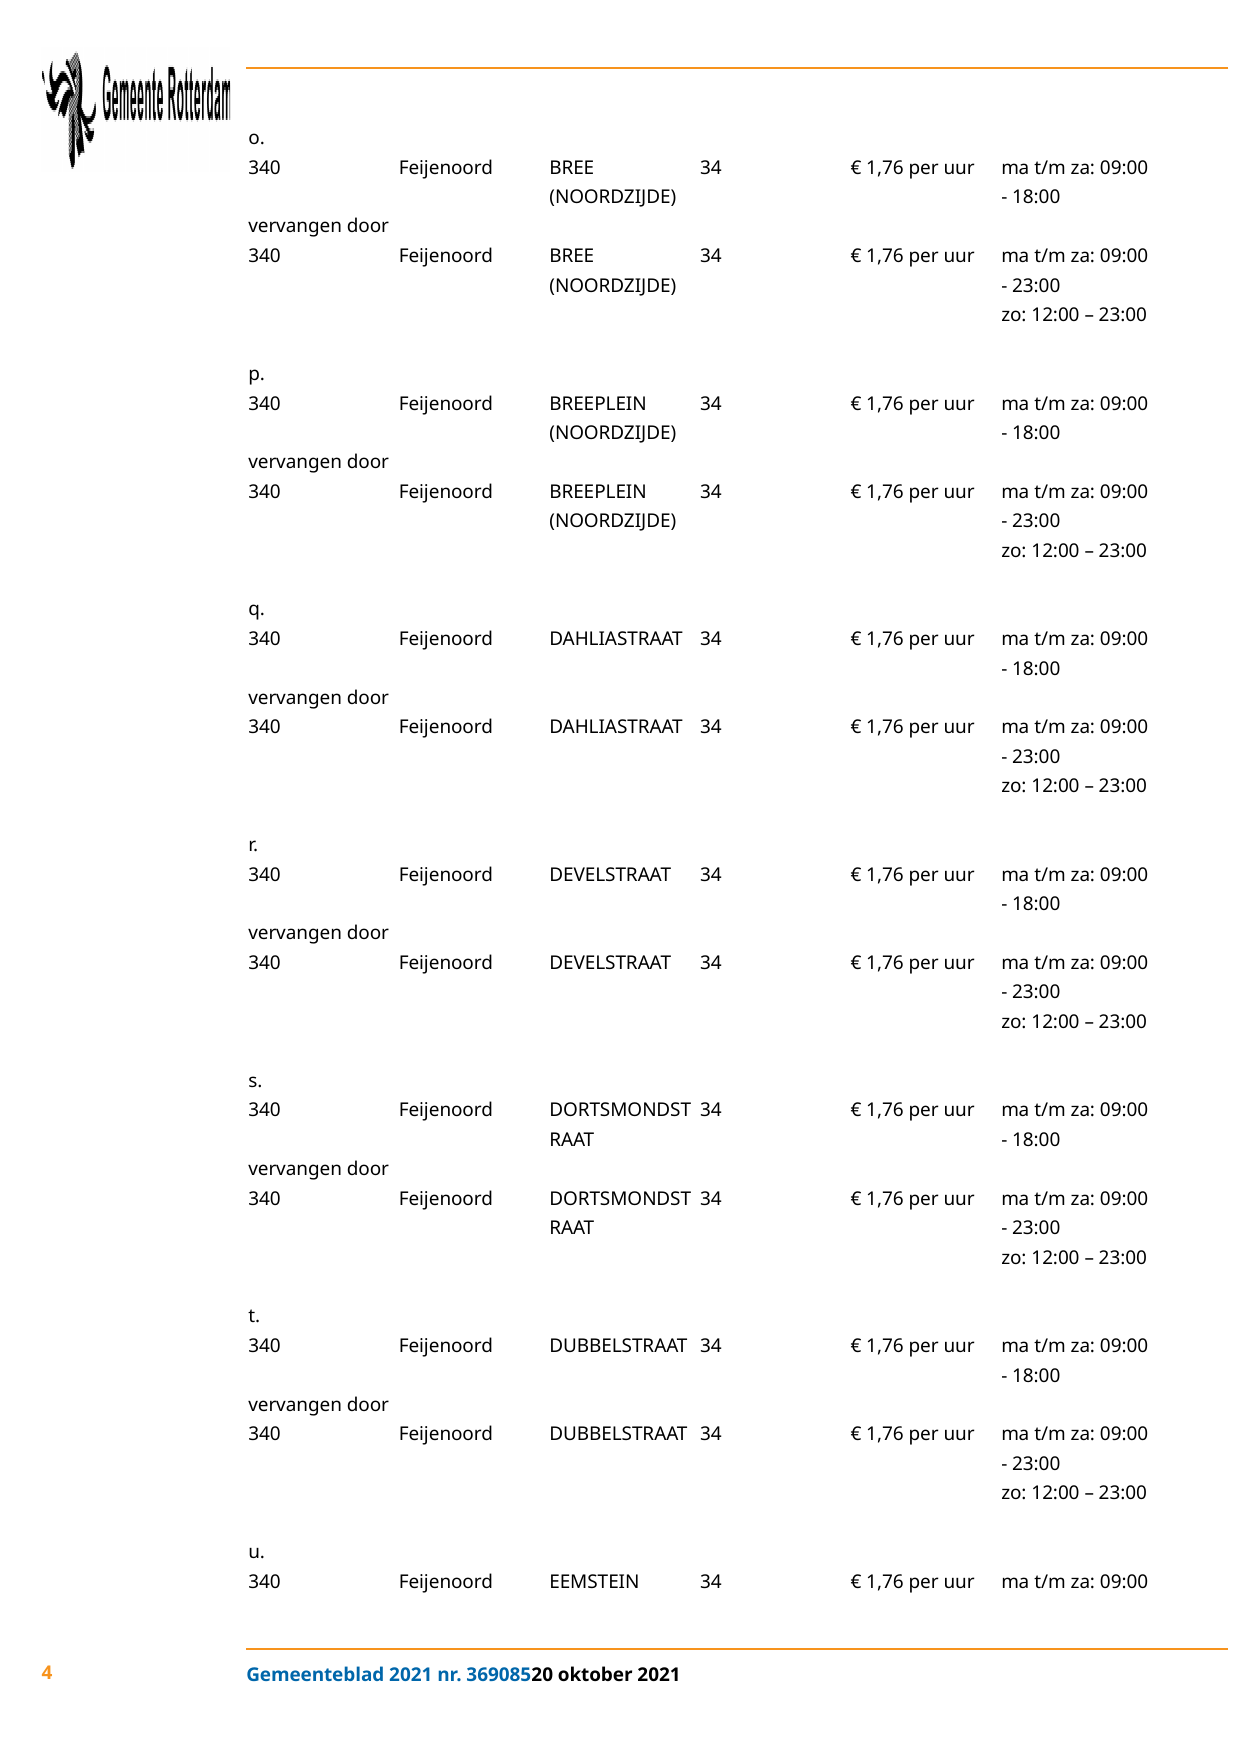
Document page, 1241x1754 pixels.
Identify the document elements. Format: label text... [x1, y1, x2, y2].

table_header 340 [248, 1420, 398, 1505]
table_header € 1,76 per uur [850, 1332, 1001, 1387]
table_header € 1,76 per uur [850, 1420, 1001, 1505]
table_header € 1,76 per uur [850, 625, 1001, 681]
table_header BREEPLEIN (NOORDZIJDE) [549, 390, 700, 445]
table_header DORTSMONDSTRAAT [549, 1185, 700, 1270]
text vervangen door [248, 1155, 1152, 1181]
table_header 34 [700, 1332, 850, 1387]
table_header Feijenoord [399, 949, 549, 1034]
table_header 34 [700, 390, 850, 445]
text vervangen door [248, 919, 1152, 945]
table_header € 1,76 per uur [850, 949, 1001, 1034]
text o. [248, 124, 1152, 150]
table_header 340 [248, 478, 398, 563]
table_header Feijenoord [399, 1568, 549, 1593]
table_header 34 [700, 625, 850, 681]
table_header € 1,76 per uur [850, 1568, 1001, 1593]
table_header 340 [248, 625, 398, 681]
table_header € 1,76 per uur [850, 1185, 1001, 1270]
table_header DEVELSTRAAT [549, 861, 700, 916]
table_header Feijenoord [399, 714, 549, 798]
table_header Feijenoord [399, 154, 549, 209]
table_header BREE (NOORDZIJDE) [549, 242, 700, 327]
table_header ma t/m za: 09:00 - 18:00 [1001, 861, 1152, 916]
table_header Feijenoord [399, 625, 549, 681]
text q. [248, 596, 1152, 621]
table_header 34 [700, 1185, 850, 1270]
table_header 34 [700, 1568, 850, 1593]
text p. [248, 360, 1152, 386]
table_header ma t/m za: 09:00 [1001, 1568, 1152, 1593]
table_header 34 [700, 242, 850, 327]
table_header ma t/m za: 09:00 - 23:00 zo: 12:00 – 23:00 [1001, 1185, 1152, 1270]
table_header DEVELSTRAAT [549, 949, 700, 1034]
text t. [248, 1302, 1152, 1328]
table_header 340 [248, 1185, 398, 1270]
table_header € 1,76 per uur [850, 478, 1001, 563]
table_header ma t/m za: 09:00 - 18:00 [1001, 1097, 1152, 1152]
table_header 34 [700, 1097, 850, 1152]
table_header Feijenoord [399, 242, 549, 327]
table_header DAHLIASTRAAT [549, 714, 700, 798]
text vervangen door [248, 213, 1152, 238]
text vervangen door [248, 684, 1152, 709]
table_header 34 [700, 1420, 850, 1505]
table_header ma t/m za: 09:00 - 18:00 [1001, 390, 1152, 445]
table_header Feijenoord [399, 1420, 549, 1505]
text vervangen door [248, 448, 1152, 474]
table_header Feijenoord [399, 1097, 549, 1152]
table_header 340 [248, 949, 398, 1034]
table_header Feijenoord [399, 478, 549, 563]
table_header ma t/m za: 09:00 - 18:00 [1001, 1332, 1152, 1387]
table_header 340 [248, 154, 398, 209]
table_header 340 [248, 390, 398, 445]
table_header 340 [248, 242, 398, 327]
table_header 340 [248, 861, 398, 916]
table_header ma t/m za: 09:00 - 18:00 [1001, 625, 1152, 681]
table_header BREE (NOORDZIJDE) [549, 154, 700, 209]
table_header DUBBELSTRAAT [549, 1420, 700, 1505]
table_header ma t/m za: 09:00 - 23:00 zo: 12:00 – 23:00 [1001, 478, 1152, 563]
table_header 34 [700, 861, 850, 916]
table_header € 1,76 per uur [850, 154, 1001, 209]
table_header DUBBELSTRAAT [549, 1332, 700, 1387]
table_header ma t/m za: 09:00 - 23:00 zo: 12:00 – 23:00 [1001, 1420, 1152, 1505]
table_header 340 [248, 714, 398, 798]
table_header € 1,76 per uur [850, 714, 1001, 798]
table_header Feijenoord [399, 1185, 549, 1270]
table_header 34 [700, 154, 850, 209]
table_header Feijenoord [399, 861, 549, 916]
table_header 34 [700, 949, 850, 1034]
table_header DORTSMONDSTRAAT [549, 1097, 700, 1152]
table_header ma t/m za: 09:00 - 23:00 zo: 12:00 – 23:00 [1001, 949, 1152, 1034]
text s. [248, 1067, 1152, 1093]
table_header € 1,76 per uur [850, 861, 1001, 916]
table_header 340 [248, 1568, 398, 1593]
text u. [248, 1538, 1152, 1564]
table_header Feijenoord [399, 1332, 549, 1387]
table_header € 1,76 per uur [850, 1097, 1001, 1152]
table_header € 1,76 per uur [850, 242, 1001, 327]
table_header DAHLIASTRAAT [549, 625, 700, 681]
table_header EEMSTEIN [549, 1568, 700, 1593]
table_header ma t/m za: 09:00 - 18:00 [1001, 154, 1152, 209]
table_header 340 [248, 1332, 398, 1387]
table_header ma t/m za: 09:00 - 23:00 zo: 12:00 – 23:00 [1001, 242, 1152, 327]
table_header BREEPLEIN (NOORDZIJDE) [549, 478, 700, 563]
table_header Feijenoord [399, 390, 549, 445]
table_header 340 [248, 1097, 398, 1152]
text r. [248, 831, 1152, 857]
picture [41, 47, 231, 172]
table_header ma t/m za: 09:00 - 23:00 zo: 12:00 – 23:00 [1001, 714, 1152, 798]
table_header € 1,76 per uur [850, 390, 1001, 445]
table_header 34 [700, 714, 850, 798]
text vervangen door [248, 1391, 1152, 1416]
table_header 34 [700, 478, 850, 563]
